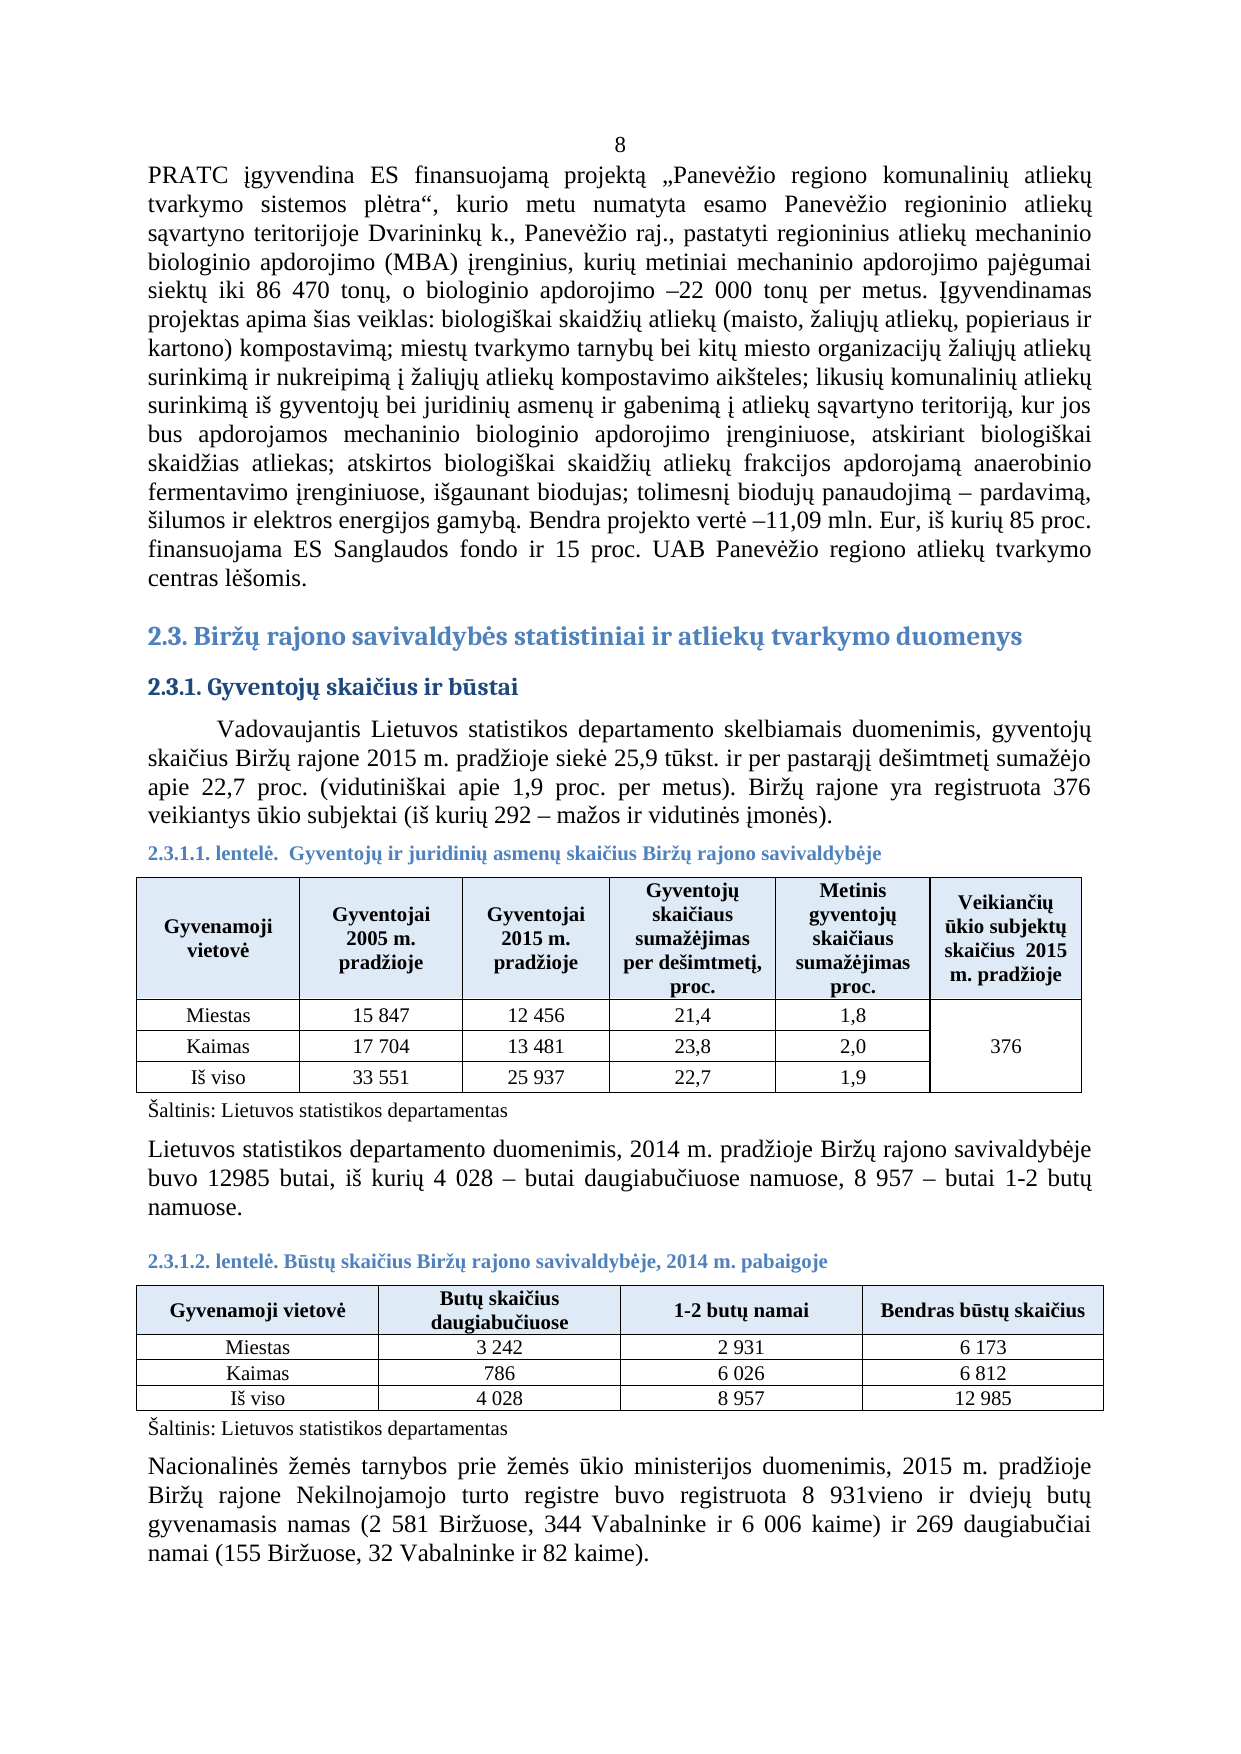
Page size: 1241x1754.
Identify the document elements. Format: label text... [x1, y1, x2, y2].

table_cell 25 937 [463, 1062, 609, 1092]
table_cell 1,9 [776, 1062, 929, 1092]
table_cell 22,7 [610, 1062, 775, 1092]
table_cell Miestas [137, 1335, 378, 1359]
table_header Bendras būstų skaičius [863, 1286, 1103, 1334]
table_cell Kaimas [137, 1031, 299, 1061]
table_cell Iš viso [137, 1386, 378, 1409]
text Šaltinis: Lietuvos statistikos departamentas [148, 1415, 1092, 1439]
table_header Gyvenamoji vietovė [137, 878, 299, 998]
table_header Gyventojai 2015 m. pradžioje [463, 878, 609, 998]
table_cell 376 [931, 1000, 1081, 1092]
table_cell 1,8 [776, 1000, 929, 1030]
table_cell 3 242 [379, 1335, 620, 1359]
table_cell 33 551 [300, 1062, 462, 1092]
table_cell 6 026 [621, 1360, 862, 1384]
table_cell 2 931 [621, 1335, 862, 1359]
table_cell Kaimas [137, 1360, 378, 1384]
table_cell Miestas [137, 1000, 299, 1030]
text 2.3.1.2. lentelė. Būstų skaičius Biržų rajono savivaldybėje, 2014 m. pabaigoje [148, 1249, 1092, 1273]
table_header Metinis gyventojų skaičiaus sumažėjimas proc. [776, 878, 929, 998]
table_cell 15 847 [300, 1000, 462, 1030]
table_cell 17 704 [300, 1031, 462, 1061]
table_cell 13 481 [463, 1031, 609, 1061]
text 2.3.1.1. lentelė. Gyventojų ir juridinių asmenų skaičius Biržų rajono savivaldybėje [148, 841, 1092, 865]
table_cell 12 985 [863, 1386, 1103, 1409]
table_header Gyvenamoji vietovė [137, 1286, 378, 1334]
table_cell 786 [379, 1360, 620, 1384]
table_header 1-2 butų namai [621, 1286, 862, 1334]
table_cell Iš viso [137, 1062, 299, 1092]
table_header Veikiančių ūkio subjektų skaičius 2015 m. pradžioje [931, 878, 1081, 998]
table_header Gyventojai 2005 m. pradžioje [300, 878, 462, 998]
table_cell 6 173 [863, 1335, 1103, 1359]
table_cell 21,4 [610, 1000, 775, 1030]
table_cell 4 028 [379, 1386, 620, 1409]
subtitle 2.3. Biržų rajono savivaldybės statistiniai ir atliekų tvarkymo duomenys [148, 621, 1092, 652]
text Nacionalinės žemės tarnybos prie žemės ūkio ministerijos duomenimis, 2015 m. pradžioje Biržų rajone Nekilnojamojo turto registre buvo registruota 8 931vieno ir dviejų butų gyvenamasis namas (2 581 Biržuose, 344 Vabalninke ir 6 006 kaime) ir 269 daugiabučiai namai (155 Biržuose, 32 Vabalninke ir 82 kaime). [148, 1451, 1092, 1566]
table_cell 23,8 [610, 1031, 775, 1061]
text Vadovaujantis Lietuvos statistikos departamento skelbiamais duomenimis, gyventojų skaičius Biržų rajone 2015 m. pradžioje siekė 25,9 tūkst. ir per pastarąjį dešimtmetį sumažėjo apie 22,7 proc. (vidutiniškai apie 1,9 proc. per metus). Biržų rajone yra registruota 376 veikiantys ūkio subjektai (iš kurių 292 – mažos ir vidutinės įmonės). [148, 714, 1092, 829]
text PRATC įgyvendina ES finansuojamą projektą „Panevėžio regiono komunalinių atliekų tvarkymo sistemos plėtra“, kurio metu numatyta esamo Panevėžio regioninio atliekų sąvartyno teritorijoje Dvarininkų k., Panevėžio raj., pastatyti regioninius atliekų mechaninio biologinio apdorojimo (MBA) įrenginius, kurių metiniai mechaninio apdorojimo pajėgumai siektų iki 86 470 tonų, o biologinio apdorojimo –22 000 tonų per metus. Įgyvendinamas projektas apima šias veiklas: biologiškai skaidžių atliekų (maisto, žaliųjų atliekų, popieriaus ir kartono) kompostavimą; miestų tvarkymo tarnybų bei kitų miesto organizacijų žaliųjų atliekų surinkimą ir nukreipimą į žaliųjų atliekų kompostavimo aikšteles; likusių komunalinių atliekų surinkimą iš gyventojų bei juridinių asmenų ir gabenimą į atliekų sąvartyno teritoriją, kur jos bus apdorojamos mechaninio biologinio apdorojimo įrenginiuose, atskiriant biologiškai skaidžias atliekas; atskirtos biologiškai skaidžių atliekų frakcijos apdorojamą anaerobinio fermentavimo įrenginiuose, išgaunant biodujas; tolimesnį biodujų panaudojimą – pardavimą, šilumos ir elektros energijos gamybą. Bendra projekto vertė –11,09 mln. Eur, iš kurių 85 proc. finansuojama ES Sanglaudos fondo ir 15 proc. UAB Panevėžio regiono atliekų tvarkymo centras lėšomis. [148, 161, 1092, 592]
table_cell 2,0 [776, 1031, 929, 1061]
subtitle 2.3.1. Gyventojų skaičius ir būstai [148, 673, 1092, 702]
table_header Butų skaičius daugiabučiuose [379, 1286, 620, 1334]
table_cell 12 456 [463, 1000, 609, 1030]
table_cell 8 957 [621, 1386, 862, 1409]
table_cell 6 812 [863, 1360, 1103, 1384]
table_header Gyventojų skaičiaus sumažėjimas per dešimtmetį, proc. [610, 878, 775, 998]
text Šaltinis: Lietuvos statistikos departamentas [148, 1098, 1092, 1122]
text Lietuvos statistikos departamento duomenimis, 2014 m. pradžioje Biržų rajono savivaldybėje buvo 12985 butai, iš kurių 4 028 – butai daugiabučiuose namuose, 8 957 – butai 1-2 butų namuose. [148, 1134, 1092, 1220]
